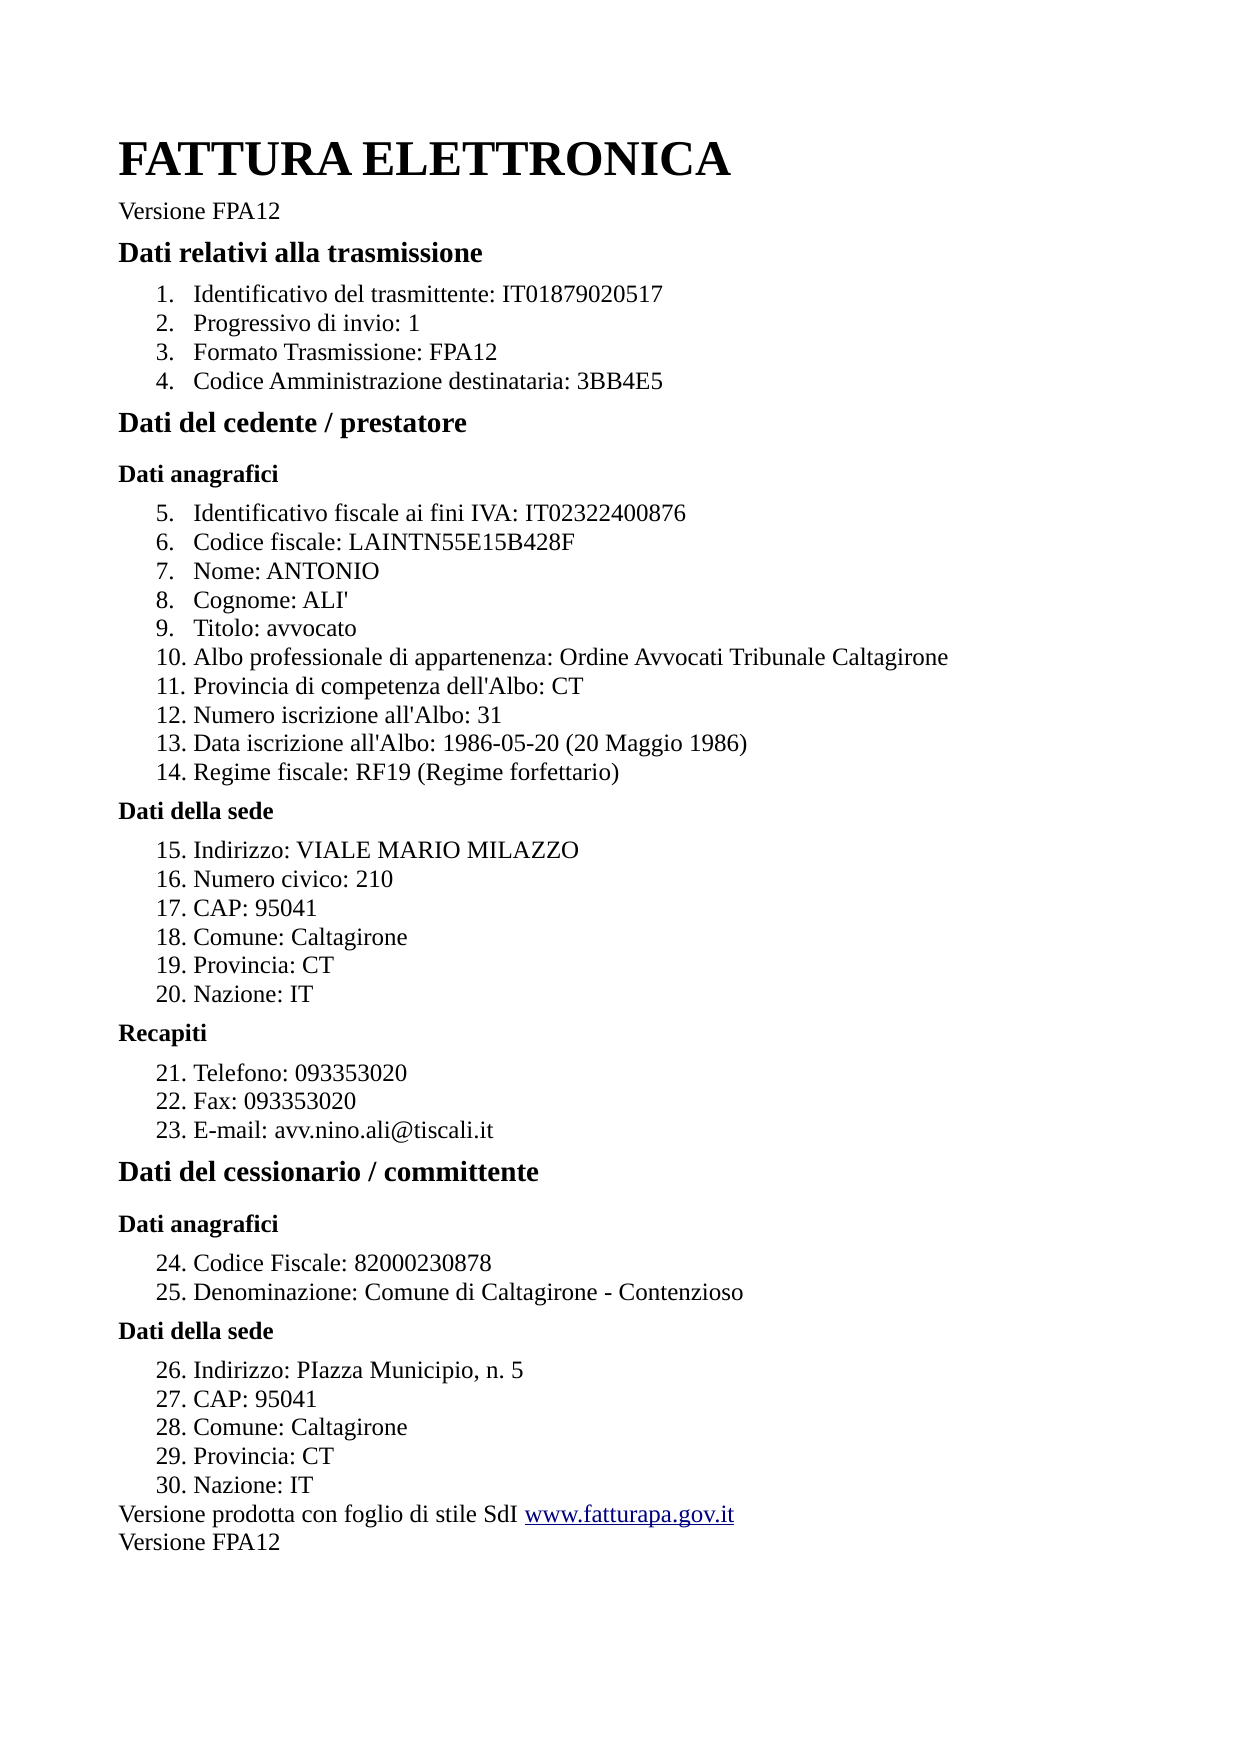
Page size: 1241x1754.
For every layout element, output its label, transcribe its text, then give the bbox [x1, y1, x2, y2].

text Versione FPA12 [118, 1527, 1122, 1556]
subtitle FATTURA ELETTRONICA [118, 128, 1122, 186]
list Indirizzo: VIALE MARIO MILAZZO [156, 836, 1122, 864]
list Formato Trasmissione: FPA12 [156, 337, 1122, 366]
list Comune: Caltagirone [156, 1412, 1122, 1441]
list Albo professionale di appartenenza: Ordine Avvocati Tribunale Caltagirone [156, 642, 1122, 671]
text Versione FPA12 [118, 196, 1122, 225]
list Comune: Caltagirone [156, 922, 1122, 951]
subtitle Dati del cedente / prestatore [118, 405, 1122, 438]
subtitle Dati relativi alla trasmissione [118, 236, 1122, 269]
list Numero iscrizione all'Albo: 31 [156, 700, 1122, 728]
list Provincia di competenza dell'Albo: CT [156, 671, 1122, 700]
list Codice Amministrazione destinataria: 3BB4E5 [156, 366, 1122, 394]
list Provincia: CT [156, 1441, 1122, 1470]
list Provincia: CT [156, 951, 1122, 979]
list CAP: 95041 [156, 893, 1122, 922]
list Nazione: IT [156, 1470, 1122, 1499]
list Regime fiscale: RF19 (Regime forfettario) [156, 757, 1122, 786]
subtitle Dati della sede [118, 796, 1122, 825]
list Identificativo del trasmittente: IT01879020517 [156, 279, 1122, 308]
subtitle Dati anagrafici [118, 459, 1122, 488]
text Versione prodotta con foglio di stile SdI www.fatturapa.gov.it [118, 1499, 1122, 1527]
list Data iscrizione all'Albo: 1986-05-20 (20 Maggio 1986) [156, 728, 1122, 757]
list Denominazione: Comune di Caltagirone - Contenzioso [156, 1277, 1122, 1305]
list Progressivo di invio: 1 [156, 308, 1122, 337]
list Telefono: 093353020 [156, 1058, 1122, 1086]
list Nome: ANTONIO [156, 556, 1122, 585]
list Identificativo fiscale ai fini IVA: IT02322400876 [156, 498, 1122, 527]
list Codice fiscale: LAINTN55E15B428F [156, 527, 1122, 556]
list E-mail: avv.nino.ali@tiscali.it [156, 1115, 1122, 1144]
list Indirizzo: PIazza Municipio, n. 5 [156, 1355, 1122, 1384]
list CAP: 95041 [156, 1384, 1122, 1412]
list Titolo: avvocato [156, 613, 1122, 642]
list Numero civico: 210 [156, 864, 1122, 893]
subtitle Recapiti [118, 1018, 1122, 1047]
list Fax: 093353020 [156, 1086, 1122, 1115]
subtitle Dati anagrafici [118, 1209, 1122, 1237]
list Codice Fiscale: 82000230878 [156, 1248, 1122, 1277]
list Nazione: IT [156, 979, 1122, 1008]
subtitle Dati del cessionario / committente [118, 1154, 1122, 1188]
list Cognome: ALI' [156, 585, 1122, 613]
subtitle Dati della sede [118, 1316, 1122, 1344]
